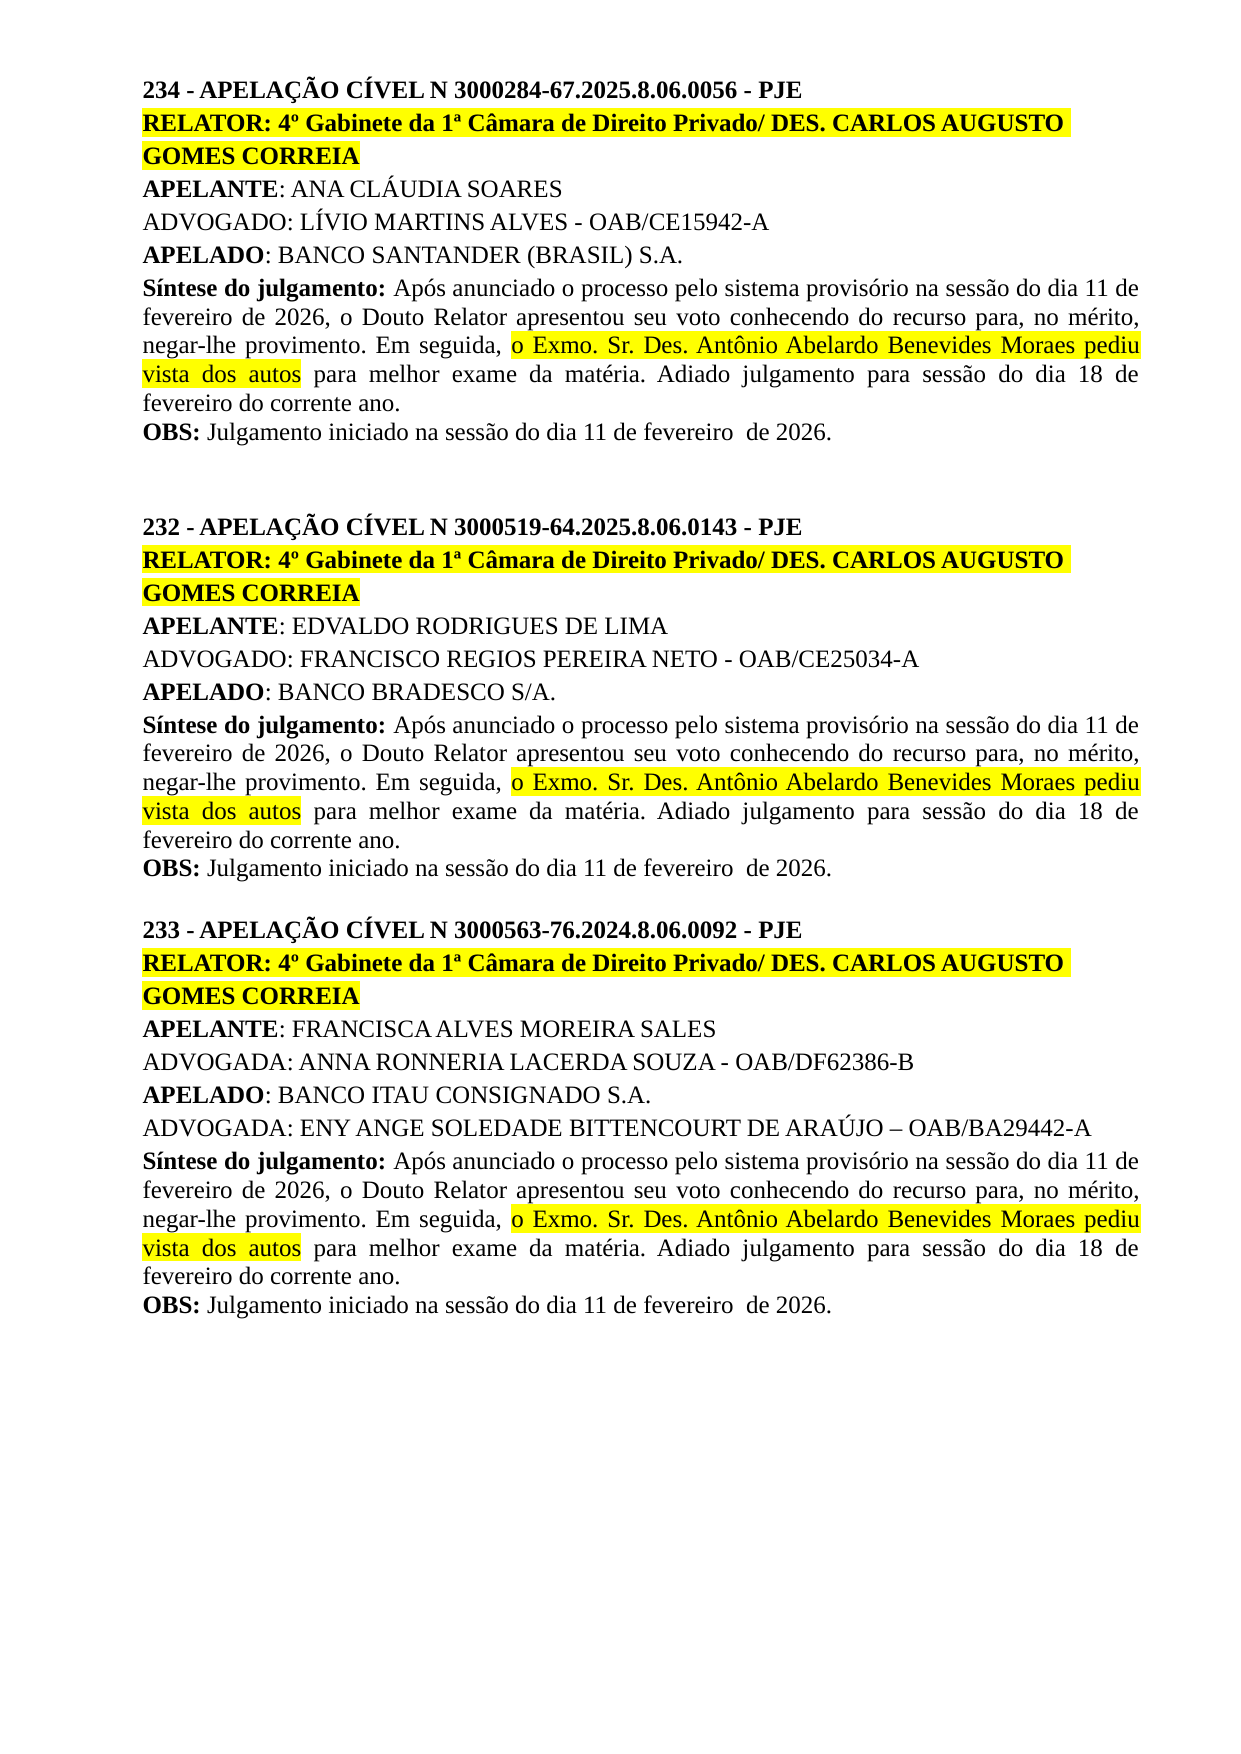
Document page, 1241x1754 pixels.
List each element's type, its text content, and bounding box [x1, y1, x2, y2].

text 233 - APELAÇÃO CÍVEL N 3000563-76.2024.8.06.0092 - PJE RELATOR: 4º Gabinete da 1ª Câmara de Direito Privado/ DES. CARLOS AUGUSTO GOMES CORREIA APELANTE: FRANCISCA ALVES MOREIRA SALES ADVOGADA: ANNA RONNERIA LACERDA SOUZA - OAB/DF62386-B APELADO: BANCO ITAU CONSIGNADO S.A. ADVOGADA: ENY ANGE SOLEDADE BITTENCOURT DE ARAÚJO – OAB/BA29442-A [142, 915, 1141, 1142]
text 234 - APELAÇÃO CÍVEL N 3000284-67.2025.8.06.0056 - PJE RELATOR: 4º Gabinete da 1ª Câmara de Direito Privado/ DES. CARLOS AUGUSTO GOMES CORREIA APELANTE: ANA CLÁUDIA SOARES ADVOGADO: LÍVIO MARTINS ALVES - OAB/CE15942-A APELADO: BANCO SANTANDER (BRASIL) S.A. [142, 75, 1141, 269]
text Síntese do julgamento: Após anunciado o processo pelo sistema provisório na sessão do dia 11 de fevereiro de 2026, o Douto Relator apresentou seu voto conhecendo do recurso para, no mérito, negar-lhe provimento. Em seguida, o Exmo. Sr. Des. Antônio Abelardo Benevides Moraes pediu vista dos autos para melhor exame da matéria. Adiado julgamento para sessão do dia 18 de fevereiro do corrente ano. [142, 273, 1141, 417]
text 232 - APELAÇÃO CÍVEL N 3000519-64.2025.8.06.0143 - PJE RELATOR: 4º Gabinete da 1ª Câmara de Direito Privado/ DES. CARLOS AUGUSTO GOMES CORREIA APELANTE: EDVALDO RODRIGUES DE LIMA ADVOGADO: FRANCISCO REGIOS PEREIRA NETO - OAB/CE25034-A APELADO: BANCO BRADESCO S/A. [142, 512, 1141, 706]
text OBS: Julgamento iniciado na sessão do dia 11 de fevereiro de 2026. [142, 1290, 1141, 1319]
text Síntese do julgamento: Após anunciado o processo pelo sistema provisório na sessão do dia 11 de fevereiro de 2026, o Douto Relator apresentou seu voto conhecendo do recurso para, no mérito, negar-lhe provimento. Em seguida, o Exmo. Sr. Des. Antônio Abelardo Benevides Moraes pediu vista dos autos para melhor exame da matéria. Adiado julgamento para sessão do dia 18 de fevereiro do corrente ano. [142, 710, 1141, 853]
text OBS: Julgamento iniciado na sessão do dia 11 de fevereiro de 2026. [142, 853, 1141, 882]
text Síntese do julgamento: Após anunciado o processo pelo sistema provisório na sessão do dia 11 de fevereiro de 2026, o Douto Relator apresentou seu voto conhecendo do recurso para, no mérito, negar-lhe provimento. Em seguida, o Exmo. Sr. Des. Antônio Abelardo Benevides Moraes pediu vista dos autos para melhor exame da matéria. Adiado julgamento para sessão do dia 18 de fevereiro do corrente ano. [142, 1146, 1141, 1290]
text OBS: Julgamento iniciado na sessão do dia 11 de fevereiro de 2026. [142, 417, 1141, 446]
